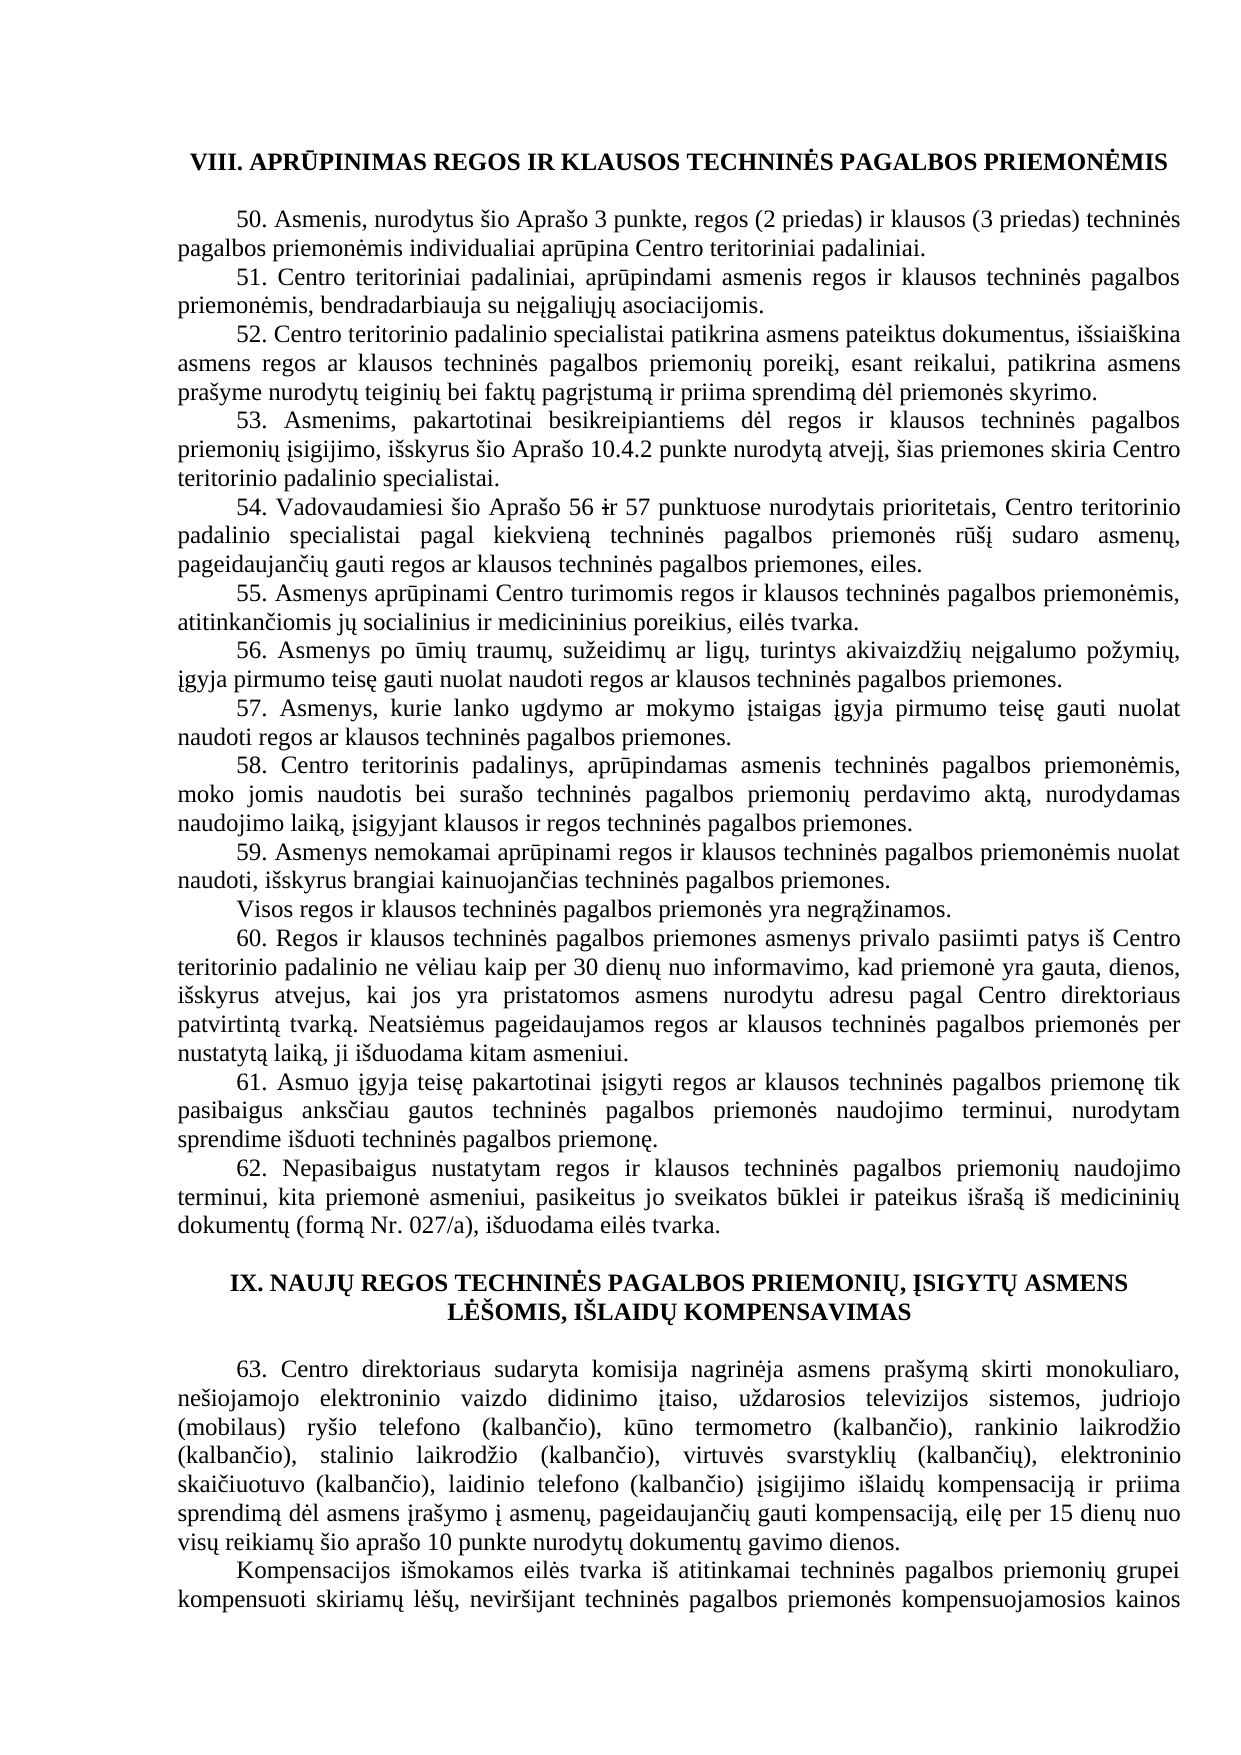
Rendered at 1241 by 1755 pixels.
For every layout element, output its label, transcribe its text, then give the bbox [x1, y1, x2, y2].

text 53. Asmenims, pakartotinai besikreipiantiems dėl regos ir klausos techninės pagalbos priemonių įsigijimo, išskyrus šio Aprašo 10.4.2 punkte nurodytą atvejį, šias priemones skiria Centro teritorinio padalinio specialistai. [177, 406, 1181, 492]
text 55. Asmenys aprūpinami Centro turimomis regos ir klausos techninės pagalbos priemonėmis, atitinkančiomis jų socialinius ir medicininius poreikius, eilės tvarka. [177, 578, 1181, 636]
text 63. Centro direktoriaus sudaryta komisija nagrinėja asmens prašymą skirti monokuliaro, nešiojamojo elektroninio vaizdo didinimo įtaiso, uždarosios televizijos sistemos, judriojo (mobilaus) ryšio telefono (kalbančio), kūno termometro (kalbančio), rankinio laikrodžio (kalbančio), stalinio laikrodžio (kalbančio), virtuvės svarstyklių (kalbančių), elektroninio skaičiuotuvo (kalbančio), laidinio telefono (kalbančio) įsigijimo išlaidų kompensaciją ir priima sprendimą dėl asmens įrašymo į asmenų, pageidaujančių gauti kompensaciją, eilę per 15 dienų nuo visų reikiamų šio aprašo 10 punkte nurodytų dokumentų gavimo dienos. [177, 1354, 1181, 1556]
text 58. Centro teritorinis padalinys, aprūpindamas asmenis techninės pagalbos priemonėmis, moko jomis naudotis bei surašo techninės pagalbos priemonių perdavimo aktą, nurodydamas naudojimo laiką, įsigyjant klausos ir regos techninės pagalbos priemones. [177, 751, 1181, 837]
text 60. Regos ir klausos techninės pagalbos priemones asmenys privalo pasiimti patys iš Centro teritorinio padalinio ne vėliau kaip per 30 dienų nuo informavimo, kad priemonė yra gauta, dienos, išskyrus atvejus, kai jos yra pristatomos asmens nurodytu adresu pagal Centro direktoriaus patvirtintą tvarką. Neatsiėmus pageidaujamos regos ar klausos techninės pagalbos priemonės per nustatytą laiką, ji išduodama kitam asmeniui. [177, 923, 1181, 1067]
text VIII. APRŪPINIMAS REGOS IR KLAUSOS TECHNINĖS PAGALBOS PRIEMONĖMIS [177, 147, 1181, 176]
text 62. Nepasibaigus nustatytam regos ir klausos techninės pagalbos priemonių naudojimo terminui, kita priemonė asmeniui, pasikeitus jo sveikatos būklei ir pateikus išrašą iš medicininių dokumentų (formą Nr. 027/a), išduodama eilės tvarka. [177, 1153, 1181, 1239]
text 61. Asmuo įgyja teisę pakartotinai įsigyti regos ar klausos techninės pagalbos priemonę tik pasibaigus anksčiau gautos techninės pagalbos priemonės naudojimo terminui, nurodytam sprendime išduoti techninės pagalbos priemonę. [177, 1067, 1181, 1153]
text 54. Vadovaudamiesi šio Aprašo 56 ir 57 punktuose nurodytais prioritetais, Centro teritorinio padalinio specialistai pagal kiekvieną techninės pagalbos priemonės rūšį sudaro asmenų, pageidaujančių gauti regos ar klausos techninės pagalbos priemones, eiles. [177, 492, 1181, 578]
text 59. Asmenys nemokamai aprūpinami regos ir klausos techninės pagalbos priemonėmis nuolat naudoti, išskyrus brangiai kainuojančias techninės pagalbos priemones. [177, 837, 1181, 894]
text 56. Asmenys po ūmių traumų, sužeidimų ar ligų, turintys akivaizdžių neįgalumo požymių, įgyja pirmumo teisę gauti nuolat naudoti regos ar klausos techninės pagalbos priemones. [177, 636, 1181, 693]
text 50. Asmenis, nurodytus šio Aprašo 3 punkte, regos (2 priedas) ir klausos (3 priedas) techninės pagalbos priemonėmis individualiai aprūpina Centro teritoriniai padaliniai. [177, 204, 1181, 262]
text 57. Asmenys, kurie lanko ugdymo ar mokymo įstaigas įgyja pirmumo teisę gauti nuolat naudoti regos ar klausos techninės pagalbos priemones. [177, 693, 1181, 751]
text ix. NAUJŲ REGOS TECHNINĖS PAGALBOS PRIEMONIŲ, ĮSIGYTŲ ASMENS LĖŠOMIS, IŠLAIDŲ KOMPENSAVIMAS [177, 1268, 1181, 1326]
text Kompensacijos išmokamos eilės tvarka iš atitinkamai techninės pagalbos priemonių grupei kompensuoti skiriamų lėšų, neviršijant techninės pagalbos priemonės kompensuojamosios kainos [177, 1556, 1181, 1613]
text 51. Centro teritoriniai padaliniai, aprūpindami asmenis regos ir klausos techninės pagalbos priemonėmis, bendradarbiauja su neįgaliųjų asociacijomis. [177, 262, 1181, 319]
text 52. Centro teritorinio padalinio specialistai patikrina asmens pateiktus dokumentus, išsiaiškina asmens regos ar klausos techninės pagalbos priemonių poreikį, esant reikalui, patikrina asmens prašyme nurodytų teiginių bei faktų pagrįstumą ir priima sprendimą dėl priemonės skyrimo. [177, 319, 1181, 406]
text Visos regos ir klausos techninės pagalbos priemonės yra negrąžinamos. [177, 894, 1181, 923]
